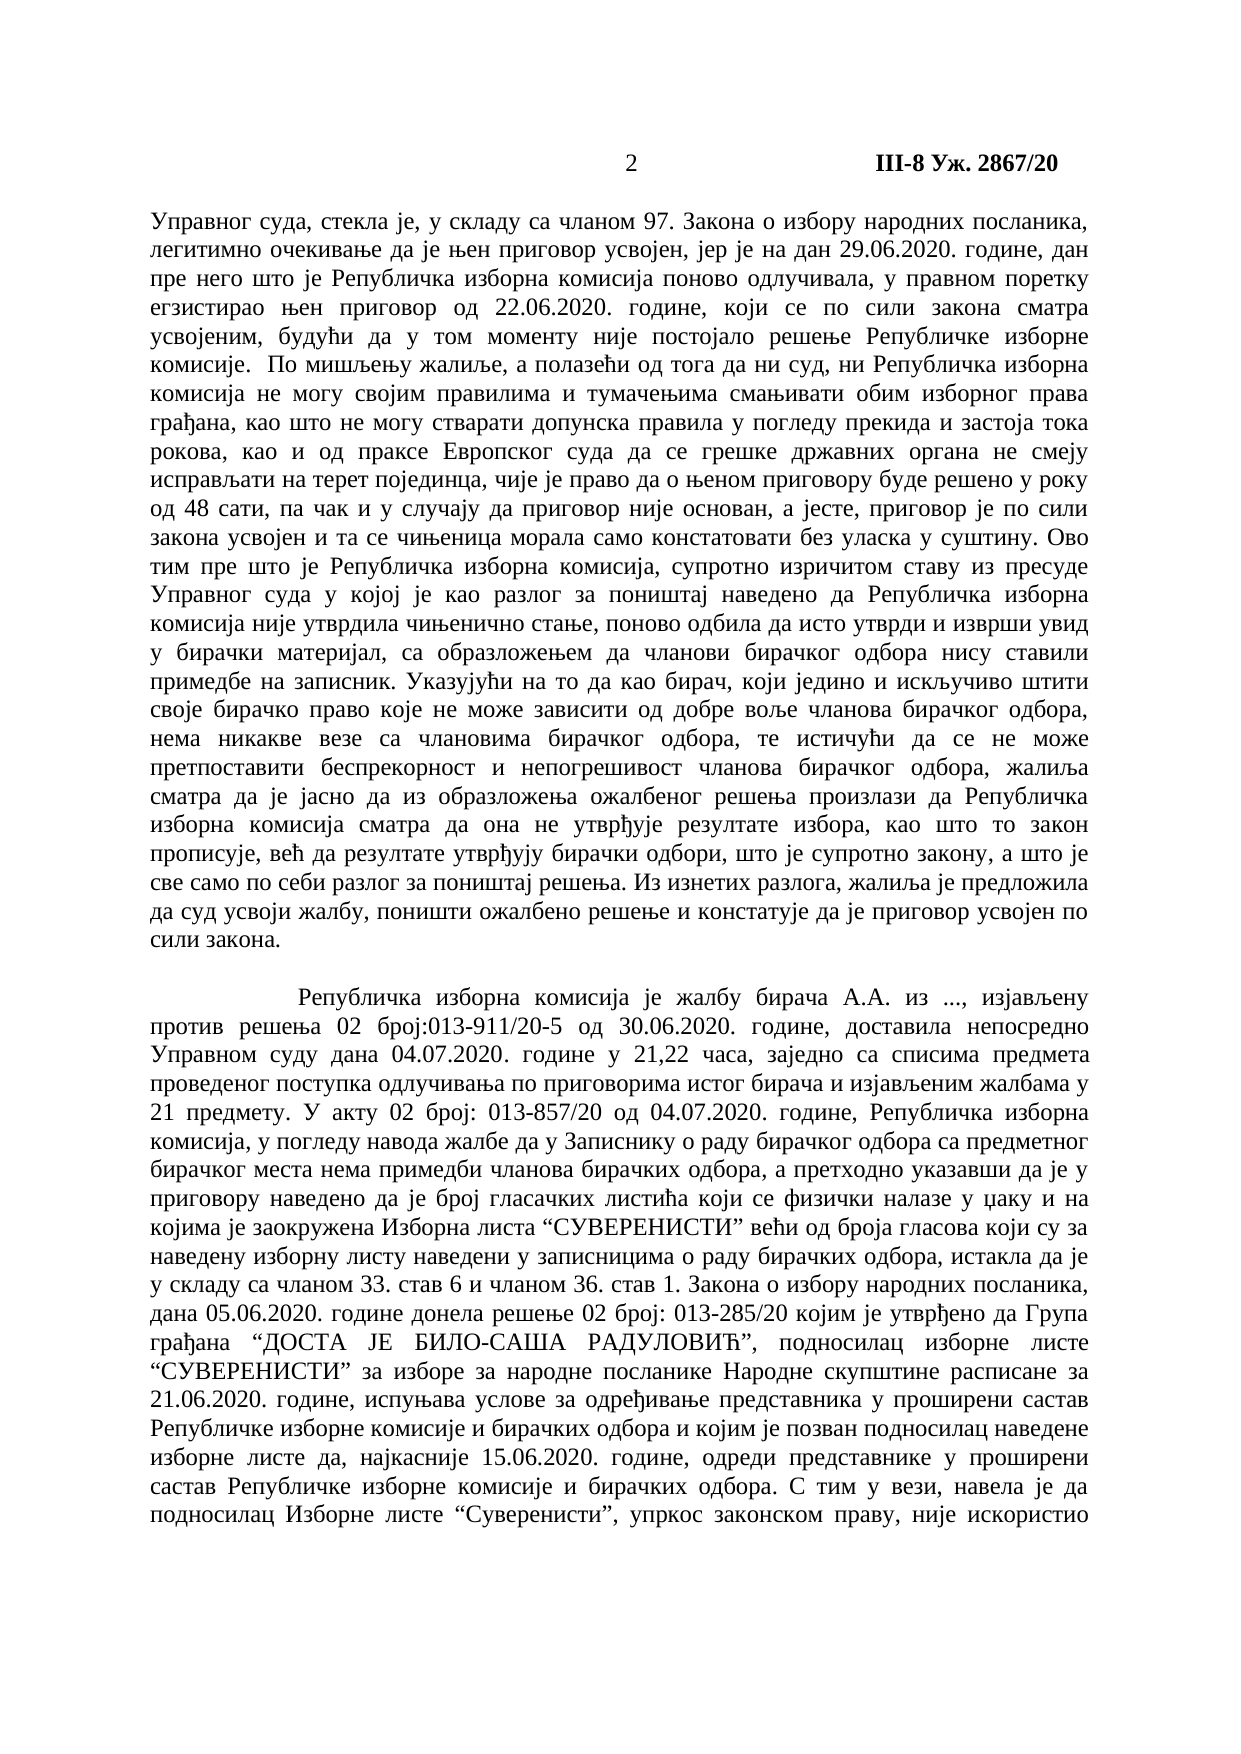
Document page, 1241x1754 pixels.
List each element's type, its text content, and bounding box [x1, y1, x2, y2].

text Управног суда, стекла је, у складу са чланом 97. Закона о избору народних посланика, легитимно очекивање да је њен приговор усвојен, јер је на дан 29.06.2020. године, дан пре него што је Републичка изборна комисија поново одлучивала, у правном поретку егзистирао њен приговор од 22.06.2020. године, који се по сили закона сматра усвојеним, будући да у том моменту није постојало решење Републичке изборне комисије. По мишљењу жалиље, а полазећи од тога да ни суд, ни Републичка изборна комисија не могу својим правилима и тумачењима смањивати обим изборног права грађана, као што не могу стварати допунска правила у погледу прекида и застоја тока рокова, као и од праксе Европског суда да се грешке државних органа не смеју исправљати на терет појединца, чије је право да о њеном приговору буде решено у року од 48 сати, па чак и у случају да приговор није основан, а јесте, приговор је по сили закона усвојен и та се чињеница морала само констатовати без уласка у суштину. Ово тим пре што је Републичка изборна комисија, супротно изричитом ставу из пресуде Управног суда у којој је као разлог за поништај наведено да Републичка изборна комисија није утврдила чињенично стање, поново одбила да исто утврди и изврши увид у бирачки материјал, са образложењем да чланови бирачког одбора нису ставили примедбе на записник. Указујући на то да као бирач, који једино и искључиво штити своје бирачко право које не може зависити од добре воље чланова бирачког одбора, нема никакве везе са члановима бирачког одбора, те истичући да се не може претпоставити беспрекорност и непогрешивост чланова бирачког одбора, жалиља сматра да је јасно да из образложења ожалбеног решења произлази да Републичка изборна комисија сматра да она не утврђује резултате избора, као што то закон прописује, већ да резултате утврђују бирачки одбори, што је супротно закону, а што је све само по себи разлог за поништај решења. Из изнетих разлога, жалиља је предложила да суд усвоји жалбу, поништи ожалбено решење и констатује да је приговор усвојен по сили закона. [150, 206, 1090, 953]
text Републичка изборна комисија је жалбу бирача A.A. из ..., изјављену против решења 02 број:013-911/20-5 од 30.06.2020. године, доставила непосредно Управном суду дана 04.07.2020. године у 21,22 часа, заједно са списима предмета проведеног поступка одлучивања по приговорима истог бирача и изјављеним жалбама у 21 предмету. У акту 02 број: 013-857/20 од 04.07.2020. године, Републичка изборна комисија, у погледу навода жалбе да у Записнику о раду бирачког одбора са предметног бирачког места нема примедби чланова бирачких одбора, а претходно указавши да је у приговору наведено да је број гласачких листића који се физички налазе у џаку и на којима је заокружена Изборна листа “СУВЕРЕНИСТИ” већи од броја гласова који су за наведену изборну листу наведени у записницима о раду бирачких одбора, истакла да је у складу са чланом 33. став 6 и чланом 36. став 1. Закона о избору народних посланика, дана 05.06.2020. године донела решење 02 број: 013-285/20 којим је утврђено да Група грађана “ДОСТА ЈЕ БИЛО-САША РАДУЛОВИЋ”, подносилац изборне листе “СУВЕРЕНИСТИ” за изборе за народне посланике Народне скупштине расписане за 21.06.2020. године, испуњава услове за одређивање представника у проширени састав Републичке изборне комисије и бирачких одбора и којим је позван подносилац наведене изборне листе да, најкасније 15.06.2020. године, одреди представнике у проширени састав Републичке изборне комисије и бирачких одбора. С тим у вези, навела је да подносилац Изборне листе “Суверенисти”, упркос законском праву, није искористио [150, 982, 1090, 1528]
